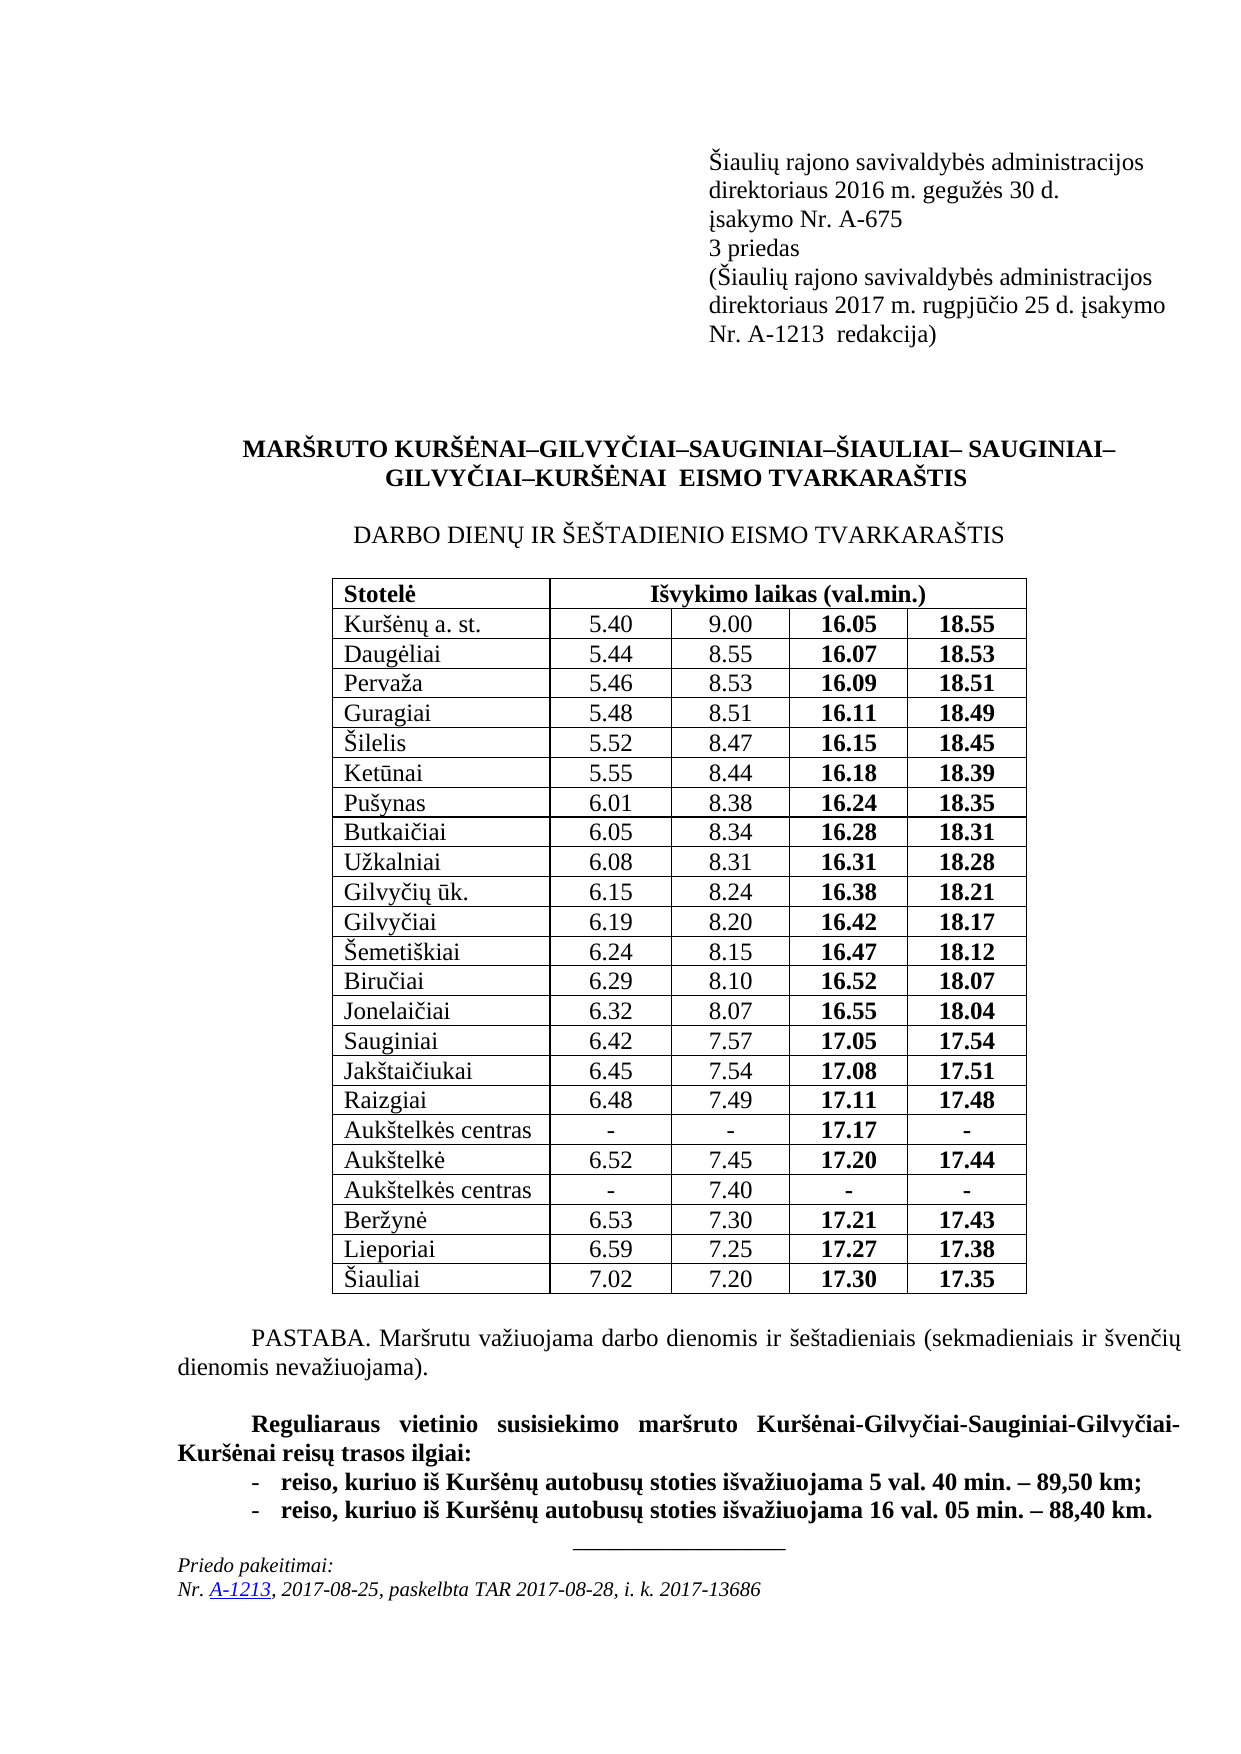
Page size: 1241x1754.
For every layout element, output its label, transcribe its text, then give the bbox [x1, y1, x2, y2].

table_cell 7.57 [672, 1026, 789, 1055]
table_cell 5.44 [551, 639, 671, 667]
table_cell 6.19 [551, 907, 671, 936]
table_cell 7.54 [672, 1056, 789, 1084]
table_cell 7.20 [672, 1264, 789, 1293]
table_cell 18.49 [908, 698, 1026, 727]
table_cell 8.38 [672, 788, 789, 816]
table_cell 18.45 [908, 728, 1026, 757]
table_cell 16.18 [790, 758, 907, 787]
table_cell Daugėliai [333, 639, 549, 667]
table_cell 17.17 [790, 1115, 907, 1144]
table_cell 6.15 [551, 877, 671, 906]
table_cell - [908, 1115, 1026, 1144]
table_cell 16.47 [790, 937, 907, 965]
table_cell 17.27 [790, 1235, 907, 1263]
table_cell 5.46 [551, 669, 671, 697]
table_cell 9.00 [672, 609, 789, 638]
table_cell Sauginiai [333, 1026, 549, 1055]
text Nr. A-1213 redakcija) [709, 319, 1181, 348]
table_cell 6.42 [551, 1026, 671, 1055]
table_cell 8.55 [672, 639, 789, 667]
table_cell 18.55 [908, 609, 1026, 638]
table_cell 17.38 [908, 1235, 1026, 1263]
table_cell 16.28 [790, 818, 907, 846]
text 3 priedas [709, 233, 1181, 262]
table_cell 6.24 [551, 937, 671, 965]
table_cell Jakštaičiukai [333, 1056, 549, 1084]
text Šiaulių rajono savivaldybės administracijos [709, 147, 1181, 176]
table_cell 8.07 [672, 996, 789, 1025]
table_cell Guragiai [333, 698, 549, 727]
table_cell 8.44 [672, 758, 789, 787]
table_cell 16.05 [790, 609, 907, 638]
table_cell Kuršėnų a. st. [333, 609, 549, 638]
table_cell 17.44 [908, 1145, 1026, 1174]
table_cell 18.35 [908, 788, 1026, 816]
text - reiso, kuriuo iš Kuršėnų autobusų stoties išvažiuojama 5 val. 40 min. – 89,50 km; [177, 1467, 1181, 1495]
table_cell 6.45 [551, 1056, 671, 1084]
text Priedo pakeitimai: [177, 1553, 1181, 1577]
table_cell 18.51 [908, 669, 1026, 697]
table_cell 16.55 [790, 996, 907, 1025]
table_cell - [551, 1115, 671, 1144]
table_cell Jonelaičiai [333, 996, 549, 1025]
table_cell 18.12 [908, 937, 1026, 965]
table_cell - [672, 1115, 789, 1144]
table_cell 7.30 [672, 1205, 789, 1233]
table_cell 16.09 [790, 669, 907, 697]
table_cell 17.51 [908, 1056, 1026, 1084]
table_cell Aukštelkės centras [333, 1115, 549, 1144]
table_cell 18.04 [908, 996, 1026, 1025]
table_cell 7.40 [672, 1175, 789, 1204]
table_cell 18.39 [908, 758, 1026, 787]
table_cell 16.07 [790, 639, 907, 667]
table_cell Pušynas [333, 788, 549, 816]
table_cell 7.02 [551, 1264, 671, 1293]
table_cell 8.34 [672, 818, 789, 846]
table_cell 8.15 [672, 937, 789, 965]
table_cell Gilvyčiai [333, 907, 549, 936]
table_header Išvykimo laikas (val.min.) [551, 579, 1026, 608]
table_cell 17.35 [908, 1264, 1026, 1293]
text įsakymo Nr. A-675 [709, 204, 1181, 233]
table_cell Ketūnai [333, 758, 549, 787]
text _________________ [177, 1524, 1181, 1553]
table_cell Biručiai [333, 966, 549, 995]
table_cell 6.08 [551, 847, 671, 876]
table_cell 17.30 [790, 1264, 907, 1293]
table_cell 6.29 [551, 966, 671, 995]
table_cell 8.20 [672, 907, 789, 936]
table_cell 6.32 [551, 996, 671, 1025]
table_cell 17.48 [908, 1086, 1026, 1114]
table_cell 16.31 [790, 847, 907, 876]
table_cell 8.10 [672, 966, 789, 995]
text (Šiaulių rajono savivaldybės administracijos direktoriaus 2017 m. rugpjūčio 25 d. įsakymo [709, 262, 1181, 319]
table_cell 6.48 [551, 1086, 671, 1114]
table_cell 6.59 [551, 1235, 671, 1263]
table_cell 18.28 [908, 847, 1026, 876]
text PASTABA. Maršrutu važiuojama darbo dienomis ir šeštadieniais (sekmadieniais ir švenčių dienomis nevažiuojama). [177, 1323, 1181, 1380]
table_cell 7.25 [672, 1235, 789, 1263]
table_cell Pervaža [333, 669, 549, 697]
text direktoriaus 2016 m. gegužės 30 d. [709, 176, 1181, 204]
table_cell 18.07 [908, 966, 1026, 995]
text Reguliaraus vietinio susisiekimo maršruto Kuršėnai-Gilvyčiai-Sauginiai-Gilvyčiai-Kuršėnai reisų trasos ilgiai: [177, 1409, 1181, 1467]
table_cell Aukštelkė [333, 1145, 549, 1174]
table_cell 18.17 [908, 907, 1026, 936]
table_cell 16.52 [790, 966, 907, 995]
table_cell Aukštelkės centras [333, 1175, 549, 1204]
table_cell 17.11 [790, 1086, 907, 1114]
table_cell - [551, 1175, 671, 1204]
table_cell 16.24 [790, 788, 907, 816]
table_cell Lieporiai [333, 1235, 549, 1263]
table_cell 8.51 [672, 698, 789, 727]
table_cell Butkaičiai [333, 818, 549, 846]
table_cell 18.53 [908, 639, 1026, 667]
table_cell 8.24 [672, 877, 789, 906]
table_cell Raizgiai [333, 1086, 549, 1114]
text MARŠRUTO KURŠĖNAI–GILVYČIAI–SAUGINIAI–ŠIAULIAI– SAUGINIAI–GILVYČIAI–KURŠĖNAI EISMO TVARKARAŠTIS [177, 434, 1181, 492]
text - reiso, kuriuo iš Kuršėnų autobusų stoties išvažiuojama 16 val. 05 min. – 88,40 km. [177, 1495, 1181, 1524]
table_cell Šiauliai [333, 1264, 549, 1293]
table_cell Šemetiškiai [333, 937, 549, 965]
table_cell 6.05 [551, 818, 671, 846]
table_cell 17.08 [790, 1056, 907, 1084]
table_cell 5.40 [551, 609, 671, 638]
text DARBO DIENŲ IR ŠEŠTADIENIO EISMO TVARKARAŠTIS [177, 521, 1181, 549]
table_cell 6.01 [551, 788, 671, 816]
table_cell 5.55 [551, 758, 671, 787]
table_cell 5.48 [551, 698, 671, 727]
table_cell 5.52 [551, 728, 671, 757]
table_cell - [908, 1175, 1026, 1204]
table_cell Beržynė [333, 1205, 549, 1233]
table_cell 16.15 [790, 728, 907, 757]
table_header Stotelė [333, 579, 549, 608]
table_cell Šilelis [333, 728, 549, 757]
table_cell 16.42 [790, 907, 907, 936]
table_cell 8.47 [672, 728, 789, 757]
table_cell 7.49 [672, 1086, 789, 1114]
table_cell Užkalniai [333, 847, 549, 876]
table_cell 16.11 [790, 698, 907, 727]
table_cell 6.53 [551, 1205, 671, 1233]
table_cell 17.43 [908, 1205, 1026, 1233]
table_cell 18.21 [908, 877, 1026, 906]
table_cell 7.45 [672, 1145, 789, 1174]
table_cell 17.20 [790, 1145, 907, 1174]
table_cell - [790, 1175, 907, 1204]
table_cell 8.31 [672, 847, 789, 876]
table_cell 17.54 [908, 1026, 1026, 1055]
table_cell 18.31 [908, 818, 1026, 846]
table_cell Gilvyčių ūk. [333, 877, 549, 906]
text Nr. A-1213, 2017-08-25, paskelbta TAR 2017-08-28, i. k. 2017-13686 [177, 1577, 1181, 1601]
table_cell 17.21 [790, 1205, 907, 1233]
table_cell 17.05 [790, 1026, 907, 1055]
table_cell 16.38 [790, 877, 907, 906]
table_cell 8.53 [672, 669, 789, 697]
table_cell 6.52 [551, 1145, 671, 1174]
